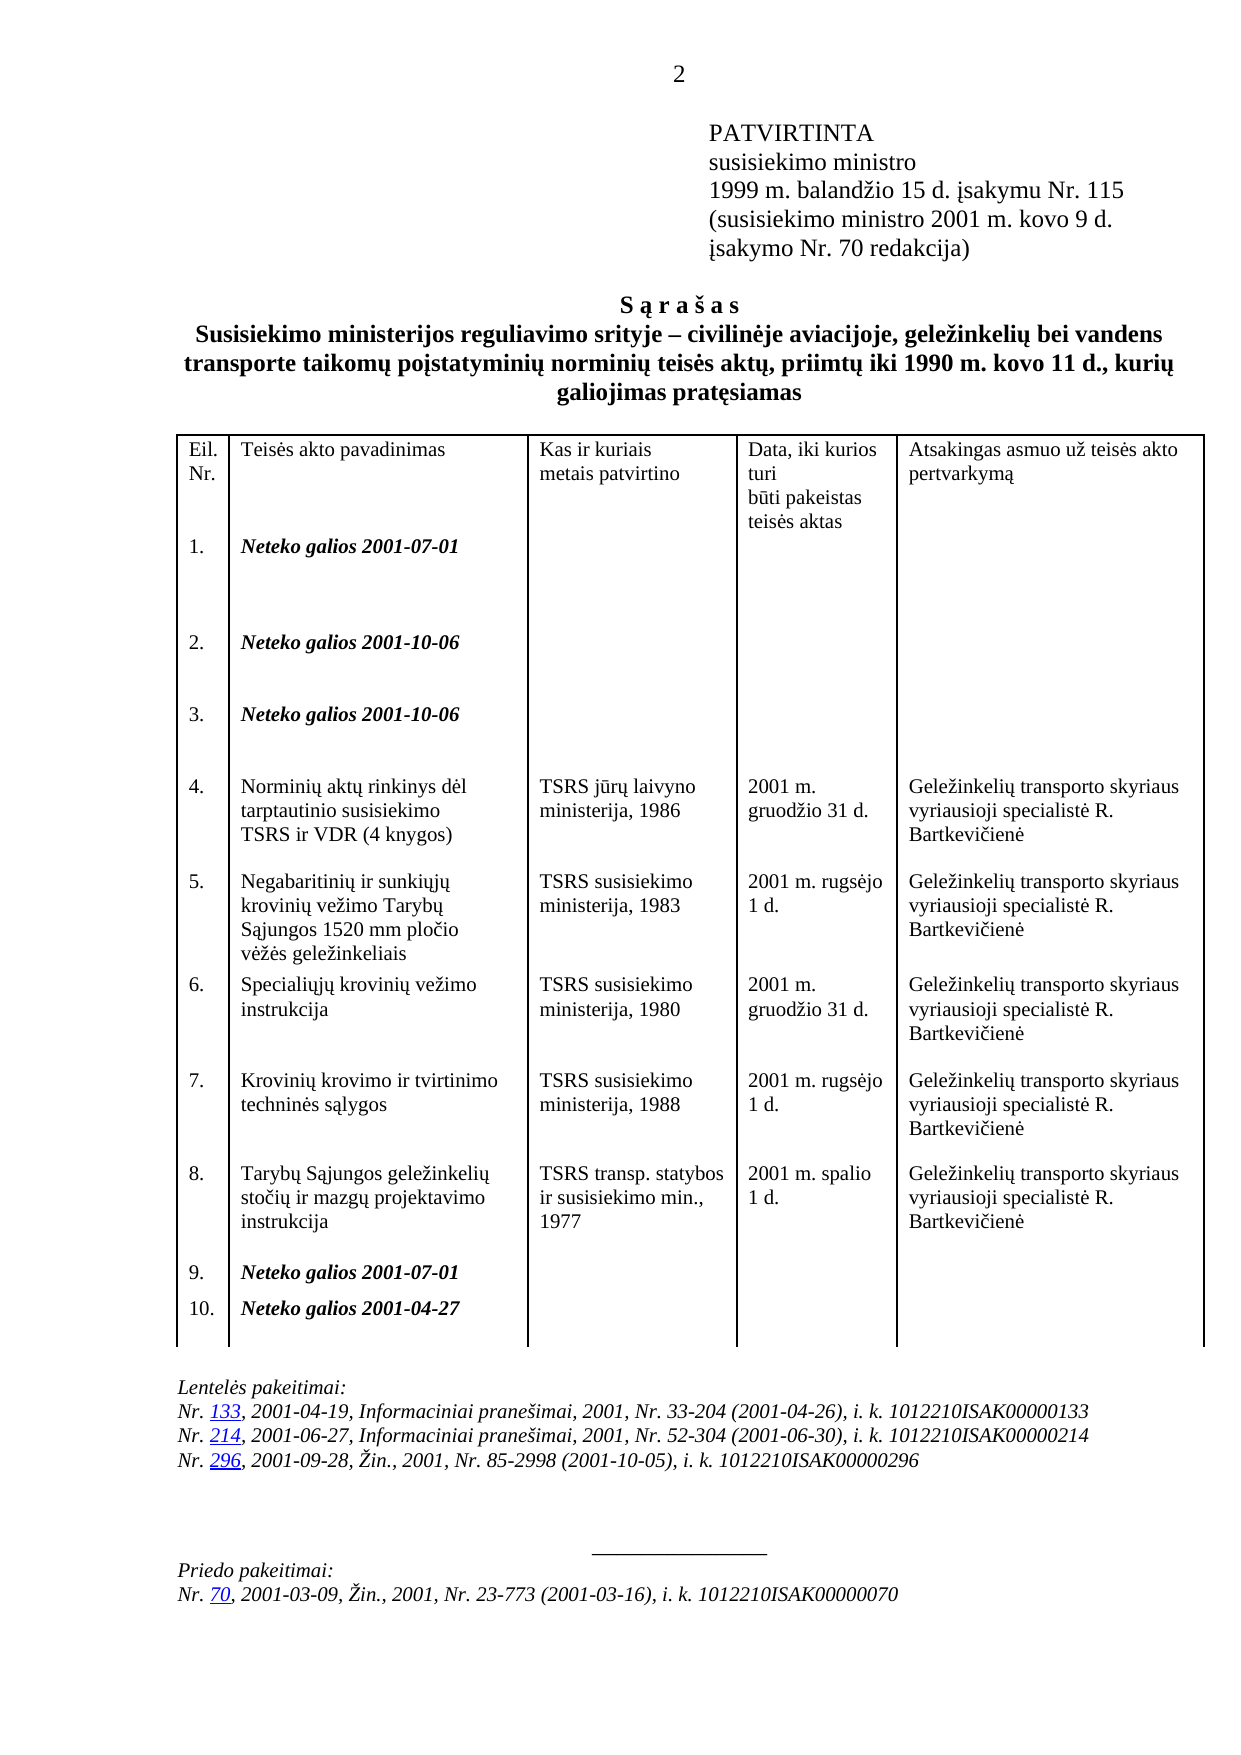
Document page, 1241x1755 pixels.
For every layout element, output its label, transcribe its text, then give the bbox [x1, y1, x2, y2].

table_cell Neteko galios 2001-04-27 [230, 1296, 527, 1347]
table_cell TSRS jūrų laivyno ministerija, 1986 [529, 774, 736, 869]
table_cell TSRS susisiekimo ministerija, 1980 [529, 973, 736, 1068]
table_cell 9. [178, 1260, 228, 1296]
text įsakymo Nr. 70 redakcija) [177, 233, 1181, 262]
table_cell 8. [178, 1161, 228, 1260]
text S ą r a š a s [177, 291, 1181, 319]
table_cell [529, 1296, 736, 1347]
table_cell [738, 630, 896, 702]
table_cell [738, 702, 896, 774]
table_cell 2001 m. spalio 1 d. [738, 1161, 896, 1260]
text Susisiekimo ministerijos reguliavimo srityje – civilinėje aviacijoje, geležinkelių bei vandens transporte taikomų poįstatyminių norminių teisės aktų, priimtų iki 1990 m. kovo 11 d., kurių galiojimas pratęsiamas [177, 319, 1181, 406]
text Lentelės pakeitimai: [177, 1375, 1181, 1399]
table_cell 10. [178, 1296, 228, 1347]
table_cell [529, 1260, 736, 1296]
table_cell [898, 1260, 1203, 1296]
text PATVIRTINTA [709, 118, 1181, 147]
text Nr. 214, 2001-06-27, Informaciniai pranešimai, 2001, Nr. 52-304 (2001-06-30), i. k. 1012210ISAK00000214 [177, 1423, 1181, 1447]
table_cell [898, 630, 1203, 702]
table_cell Krovinių krovimo ir tvirtinimo techninės sąlygos [230, 1068, 527, 1161]
table_cell Neteko galios 2001-07-01 [230, 534, 527, 630]
table_cell Specialiųjų krovinių vežimo instrukcija [230, 973, 527, 1068]
text Nr. 70, 2001-03-09, Žin., 2001, Nr. 23-773 (2001-03-16), i. k. 1012210ISAK00000070 [177, 1582, 1181, 1606]
text susisiekimo ministro [177, 147, 1181, 176]
table_cell Norminių aktų rinkinys dėl tarptautinio susisiekimo TSRS ir VDR (4 knygos) [230, 774, 527, 869]
table_cell 5. [178, 869, 228, 972]
table_cell Geležinkelių transporto skyriaus vyriausioji specialistė R. Bartkevičienė [898, 774, 1203, 869]
table_cell 2001 m. rugsėjo 1 d. [738, 1068, 896, 1161]
table_cell Neteko galios 2001-07-01 [230, 1260, 527, 1296]
table_header Data, iki kurios turi būti pakeistas teisės aktas [738, 436, 896, 534]
table_cell TSRS transp. statybos ir susisiekimo min., 1977 [529, 1161, 736, 1260]
table_cell 3. [178, 702, 228, 774]
table_cell TSRS susisiekimo ministerija, 1988 [529, 1068, 736, 1161]
table_cell 2001 m. gruodžio 31 d. [738, 973, 896, 1068]
table_cell [529, 534, 736, 630]
table_cell [529, 630, 736, 702]
table_cell [898, 702, 1203, 774]
table_cell Tarybų Sąjungos geležinkelių stočių ir mazgų projektavimo instrukcija [230, 1161, 527, 1260]
text ______________ [177, 1529, 1181, 1558]
table_header Eil. Nr. [178, 436, 228, 534]
table_cell 2001 m. gruodžio 31 d. [738, 774, 896, 869]
table_cell 2. [178, 630, 228, 702]
table_cell 4. [178, 774, 228, 869]
table_cell Geležinkelių transporto skyriaus vyriausioji specialistė R. Bartkevičienė [898, 1068, 1203, 1161]
text Nr. 296, 2001-09-28, Žin., 2001, Nr. 85-2998 (2001-10-05), i. k. 1012210ISAK00000296 [177, 1447, 1181, 1472]
text 1999 m. balandžio 15 d. įsakymu Nr. 115 [177, 176, 1181, 204]
table_cell Neteko galios 2001-10-06 [230, 702, 527, 774]
table_cell [898, 1296, 1203, 1347]
table_header Atsakingas asmuo už teisės akto pertvarkymą [898, 436, 1203, 534]
text Nr. 133, 2001-04-19, Informaciniai pranešimai, 2001, Nr. 33-204 (2001-04-26), i. k. 1012210ISAK00000133 [177, 1399, 1181, 1423]
table_header Teisės akto pavadinimas [230, 436, 527, 534]
text (susisiekimo ministro 2001 m. kovo 9 d. [177, 204, 1181, 233]
table_cell 1. [178, 534, 228, 630]
table_cell Geležinkelių transporto skyriaus vyriausioji specialistė R. Bartkevičienė [898, 869, 1203, 972]
table_cell 2001 m. rugsėjo 1 d. [738, 869, 896, 972]
table_header Kas ir kuriais metais patvirtino [529, 436, 736, 534]
table_cell [529, 702, 736, 774]
table_cell TSRS susisiekimo ministerija, 1983 [529, 869, 736, 972]
table_cell Neteko galios 2001-10-06 [230, 630, 527, 702]
table_cell [738, 1260, 896, 1296]
table_cell 7. [178, 1068, 228, 1161]
table_cell 6. [178, 973, 228, 1068]
table_cell Geležinkelių transporto skyriaus vyriausioji specialistė R. Bartkevičienė [898, 1161, 1203, 1260]
table_cell [898, 534, 1203, 630]
text Priedo pakeitimai: [177, 1558, 1181, 1582]
table_cell [738, 534, 896, 630]
table_cell [738, 1296, 896, 1347]
table_cell Negabaritinių ir sunkiųjų krovinių vežimo Tarybų Sąjungos 1520 mm pločio vėžės geležinkeliais [230, 869, 527, 972]
table_cell Geležinkelių transporto skyriaus vyriausioji specialistė R. Bartkevičienė [898, 973, 1203, 1068]
